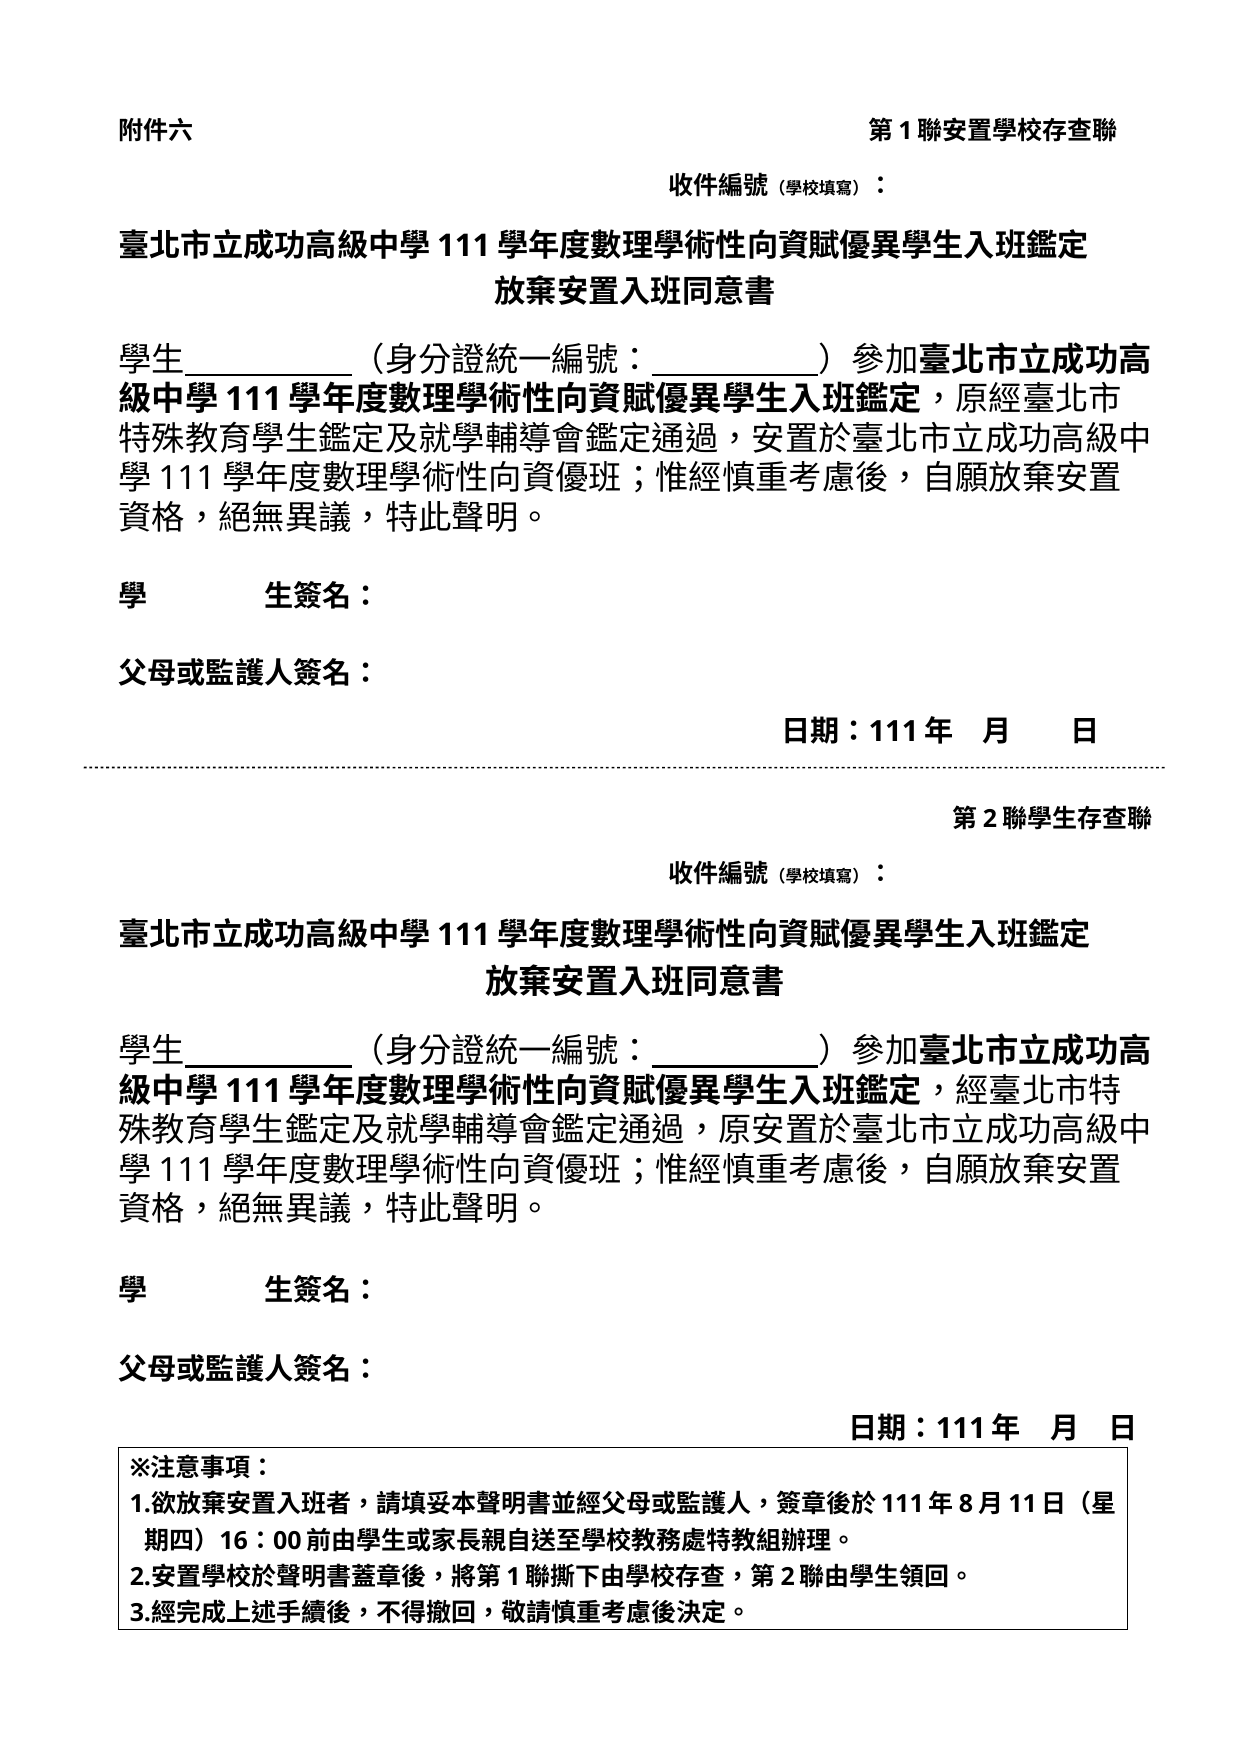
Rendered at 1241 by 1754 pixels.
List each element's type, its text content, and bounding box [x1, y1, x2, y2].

text 附件六 第1聯安置學校存查聯 [118, 111, 1152, 147]
text 學生 （身分證統一編號： ）參加臺北市立成功高級中學111學年度數理學術性向資賦優異學生入班鑑定，經臺北市特殊教育學生鑑定及就學輔導會鑑定通過，原安置於臺北市立成功高級中學111學年度數理學術性向資優班；惟經慎重考慮後，自願放棄安置資格，絕無異議，特此聲明。 [118, 1031, 1152, 1229]
text 日期：111年 月 日 [118, 1407, 1137, 1447]
text 臺北市立成功高級中學111學年度數理學術性向資賦優異學生入班鑑定 [118, 909, 1152, 954]
text 第2聯學生存查聯 [118, 799, 1152, 835]
text 臺北市立成功高級中學111學年度數理學術性向資賦優異學生入班鑑定 [118, 221, 1152, 266]
text 學生 （身分證統一編號： ）參加臺北市立成功高級中學111學年度數理學術性向資賦優異學生入班鑑定，原經臺北市特殊教育學生鑑定及就學輔導會鑑定通過，安置於臺北市立成功高級中學111學年度數理學術性向資優班；惟經慎重考慮後，自願放棄安置資格，絕無異議，特此聲明。 [118, 339, 1152, 537]
text 日期：111年 月 日 [118, 710, 1152, 750]
text 父母或監護人簽名： [118, 652, 1152, 691]
table_header ※注意事項： 1.欲放棄安置入班者，請填妥本聲明書並經父母或監護人，簽章後於111年8月11日（星期四）16：00前由學生或家長親自送至學校教務處特教組辦理。 2.安置學校於聲明書蓋章後，將第1聯撕下由學校存查，第2聯由學生領回。 3.經完成上述手續後，不得撤回，敬請慎重考慮後決定。 [119, 1448, 1127, 1629]
text 收件編號（學校填寫）： [118, 854, 1152, 890]
text 收件編號（學校填寫）： [118, 166, 1152, 202]
text 父母或監護人簽名： [118, 1346, 1152, 1388]
text 放棄安置入班同意書 [118, 954, 1152, 1003]
text 學 生簽名： [118, 575, 1152, 614]
text 學 生簽名： [118, 1266, 1152, 1308]
text 放棄安置入班同意書 [118, 266, 1152, 311]
